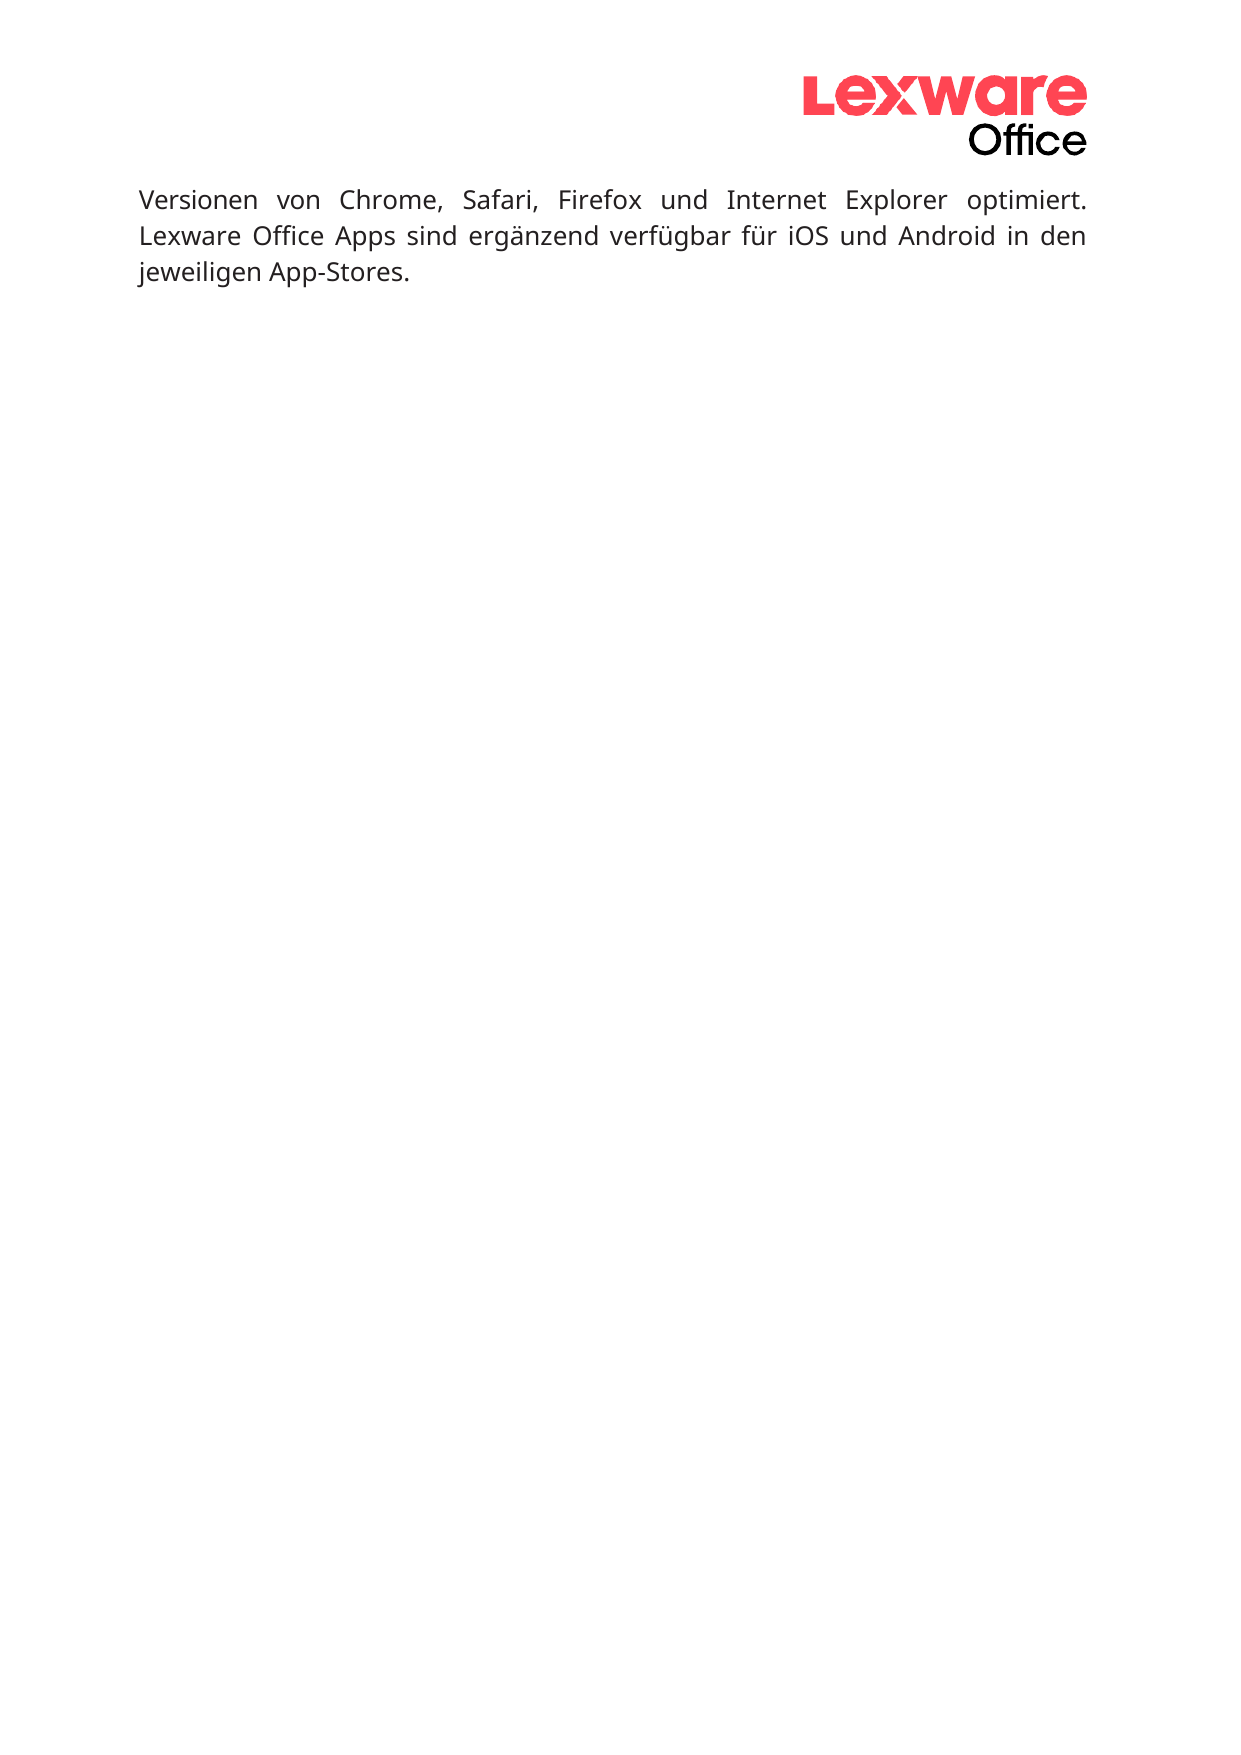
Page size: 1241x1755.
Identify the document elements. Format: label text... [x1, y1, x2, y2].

text Versionen von Chrome, Safari, Firefox und Internet Explorer optimiert. Lexware Office Apps sind ergänzend verfügbar für iOS und Android in den jeweiligen App-Stores. [139, 182, 1087, 289]
